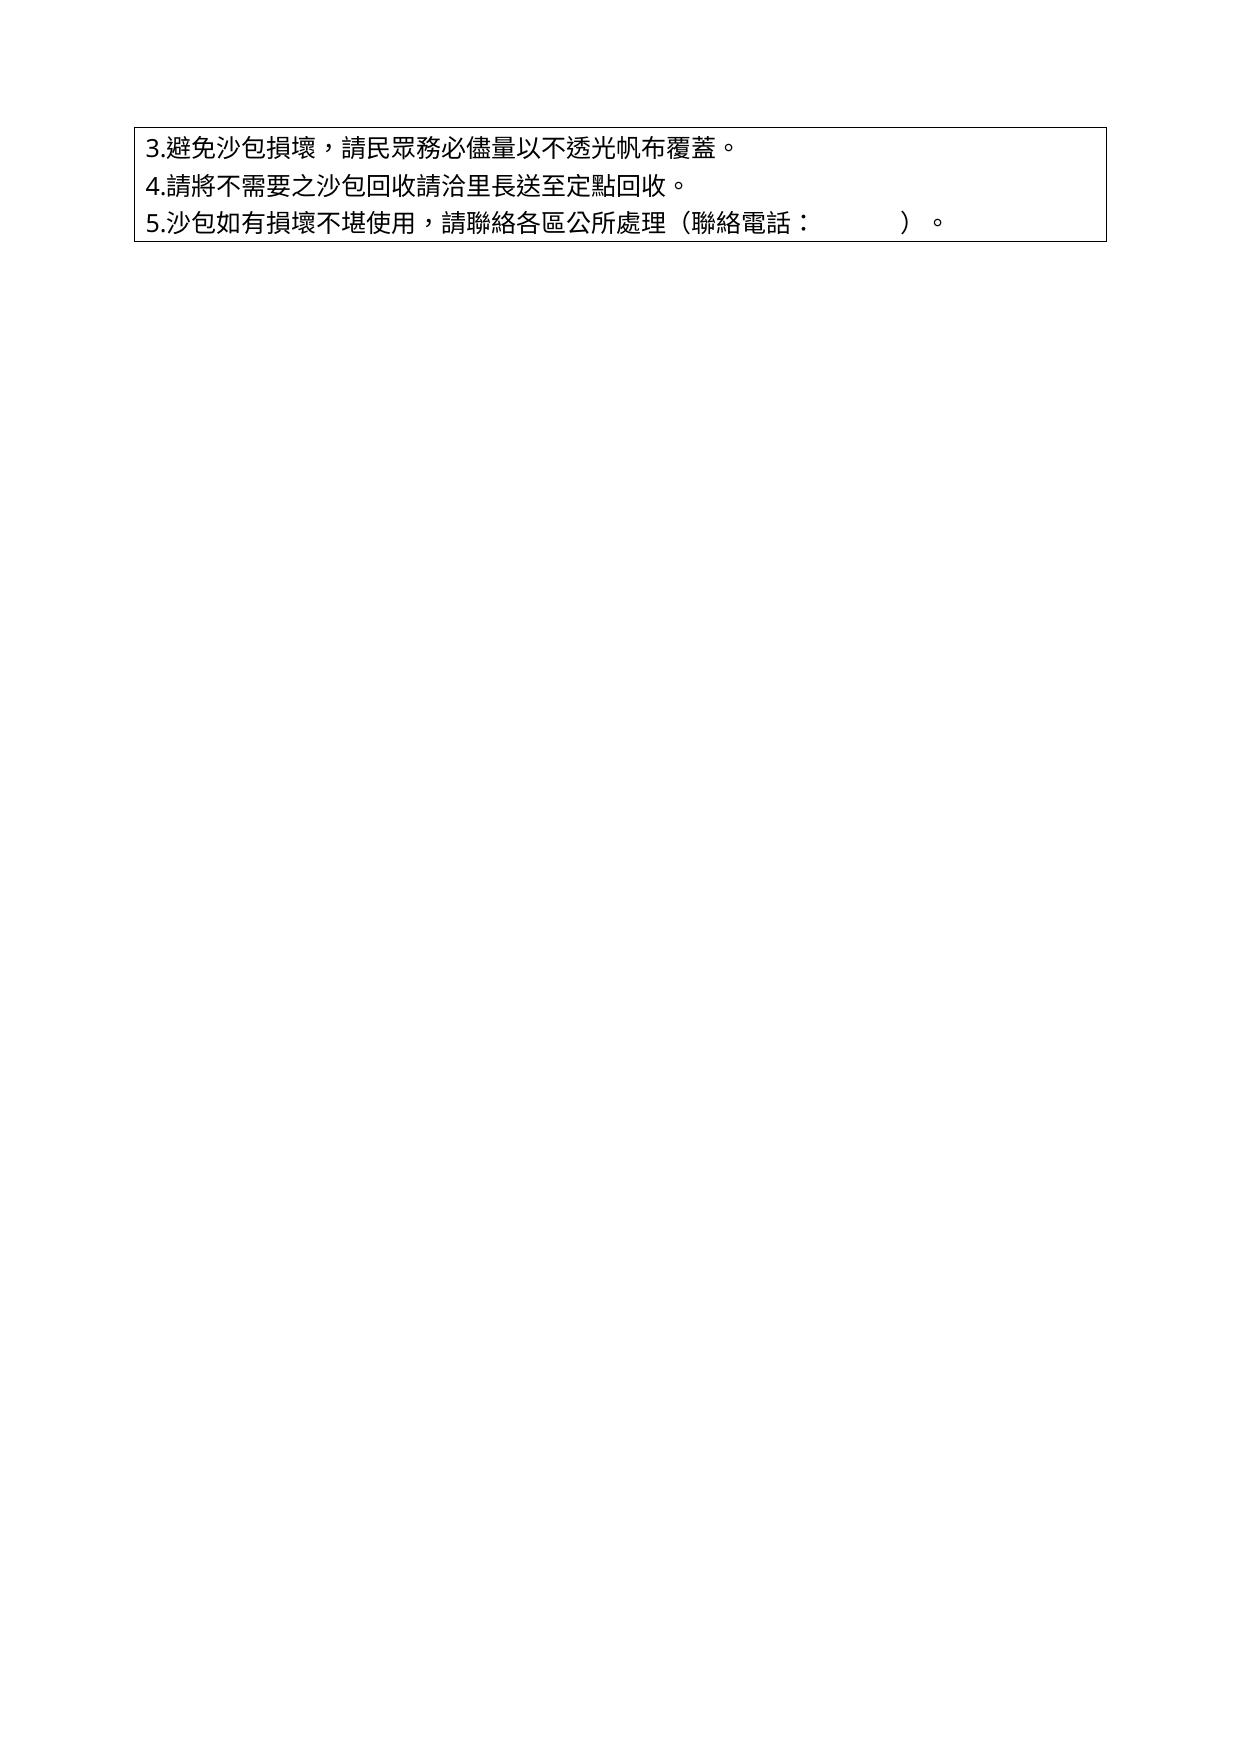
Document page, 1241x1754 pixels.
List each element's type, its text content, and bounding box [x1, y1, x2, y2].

table_cell 3.避免沙包損壞，請民眾務必儘量以不透光帆布覆蓋。 4.請將不需要之沙包回收請洽里長送至定點回收。 5.沙包如有損壞不堪使用，請聯絡各區公所處理（聯絡電話： ）。 [135, 128, 1106, 241]
